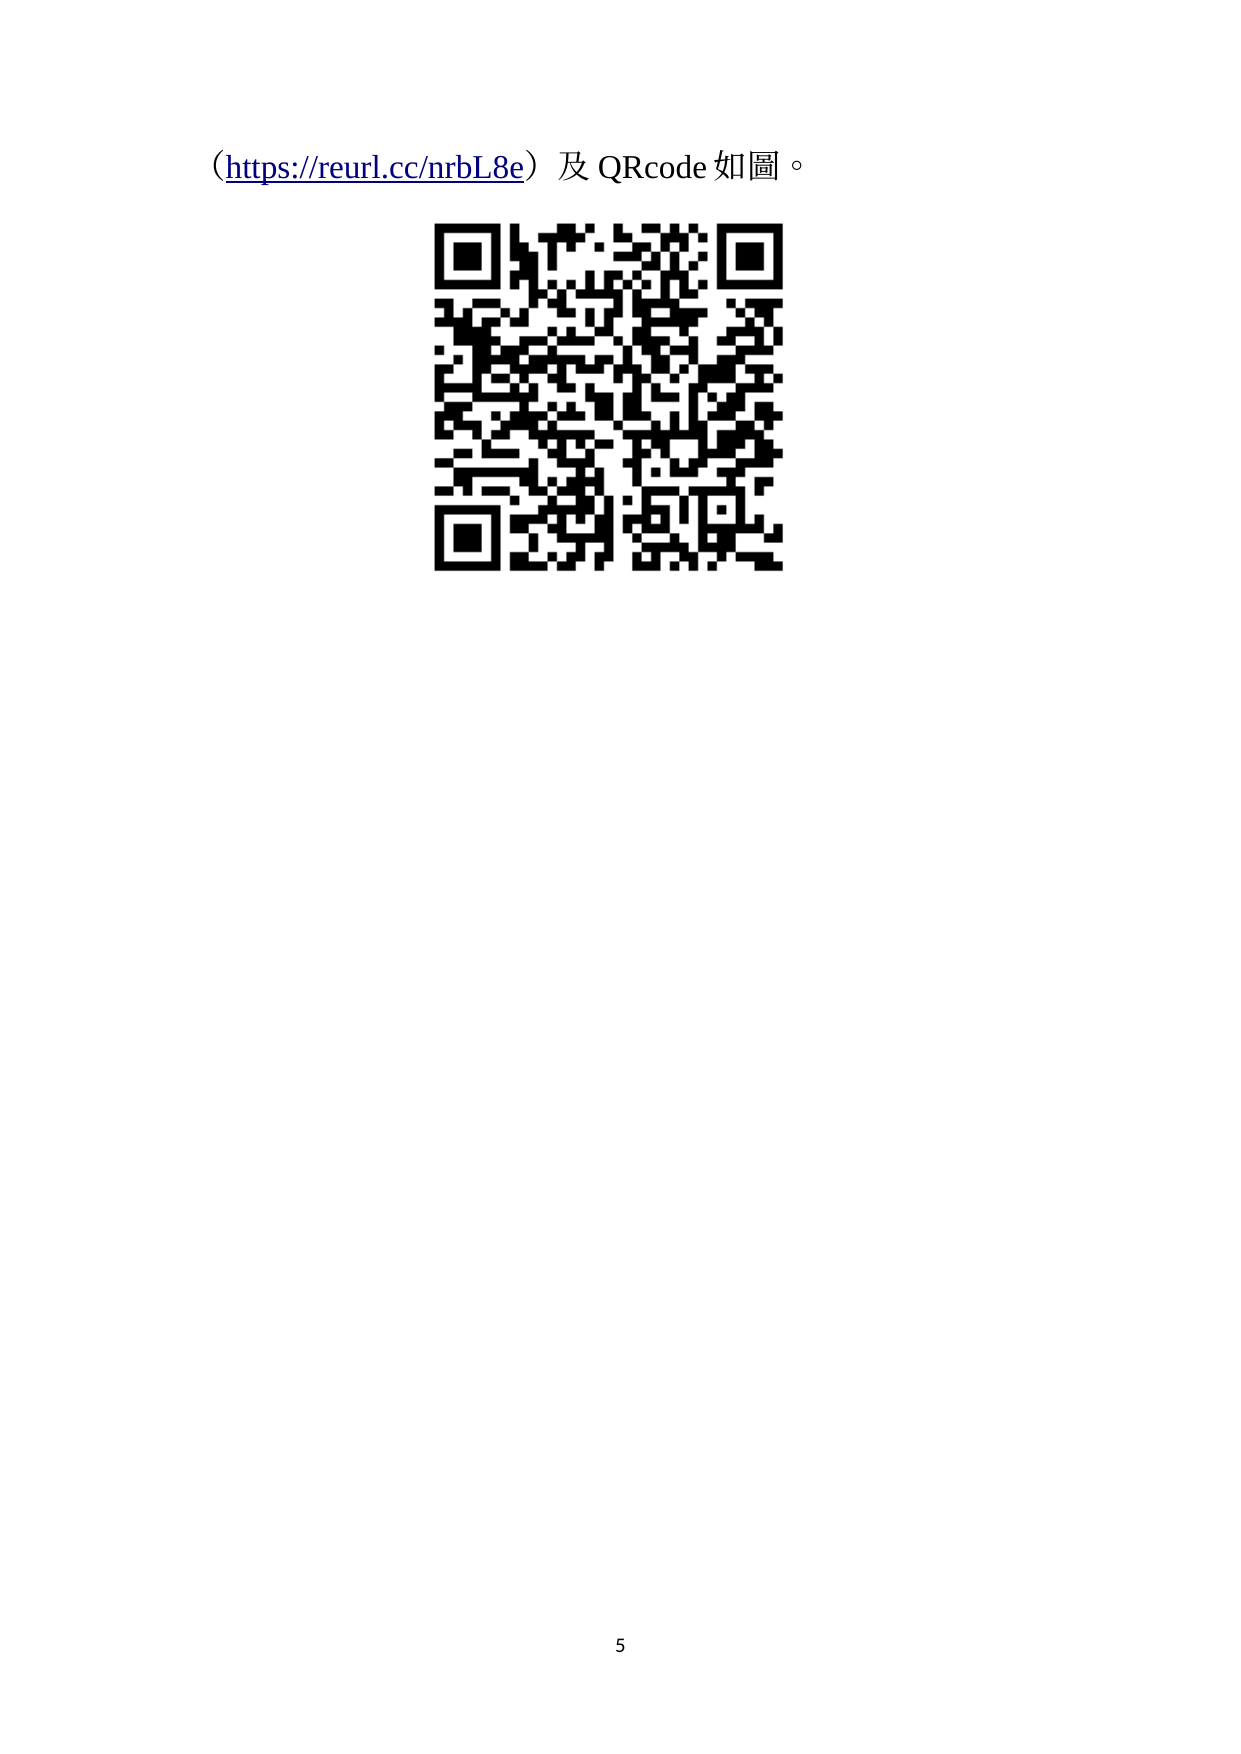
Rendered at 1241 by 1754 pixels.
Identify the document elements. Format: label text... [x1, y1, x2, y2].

text （https://reurl.cc/nrbL8e）及QRcode如圖。 [192, 148, 1092, 186]
